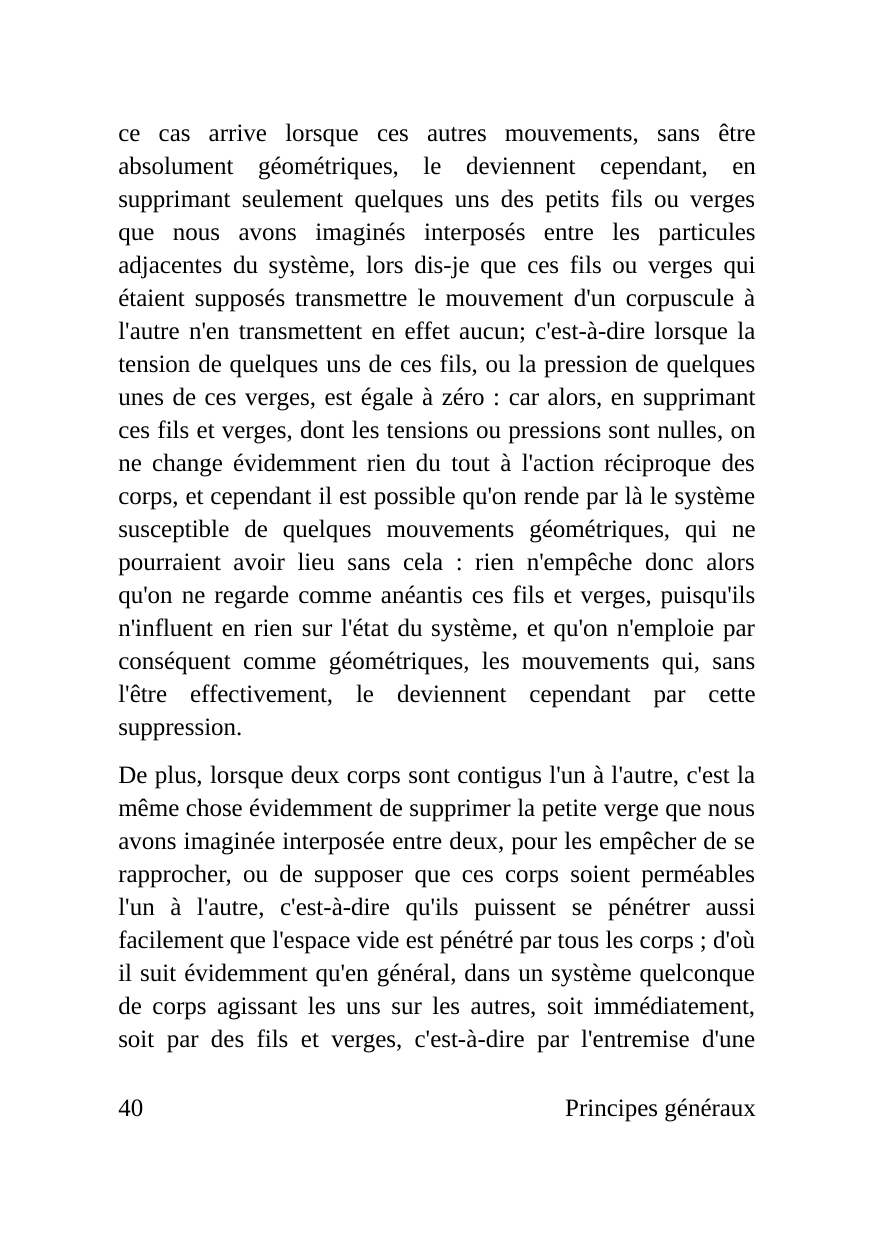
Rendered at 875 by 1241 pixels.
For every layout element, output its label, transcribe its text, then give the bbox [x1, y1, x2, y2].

text De plus, lorsque deux corps sont contigus l'un à l'autre, c'est la même chose évidemment de supprimer la petite verge que nous avons imaginée interposée entre deux, pour les empêcher de se rapprocher, ou de supposer que ces corps soient perméables l'un à l'autre, c'est-à-dire qu'ils puissent se pénétrer aussi facilement que l'espace vide est pénétré par tous les corps ; d'où il suit évidemment qu'en général, dans un système quelconque de corps agissant les uns sur les autres, soit immédiatement, soit par des fils et verges, c'est-à-dire par l'entremise d'une [118, 760, 756, 1053]
text ce cas arrive lorsque ces autres mouvements, sans être absolument géométriques, le deviennent cependant, en supprimant seulement quelques uns des petits fils ou verges que nous avons imaginés interposés entre les particules adjacentes du système, lors dis-je que ces fils ou verges qui étaient supposés transmettre le mouvement d'un corpuscule à l'autre n'en transmettent en effet aucun; c'est-à-dire lorsque la tension de quelques uns de ces fils, ou la pression de quelques unes de ces verges, est égale à zéro : car alors, en supprimant ces fils et verges, dont les tensions ou pressions sont nulles, on ne change évidemment rien du tout à l'action réciproque des corps, et cependant il est possible qu'on rende par là le système susceptible de quelques mouvements géométriques, qui ne pourraient avoir lieu sans cela : rien n'empêche donc alors qu'on ne regarde comme anéantis ces fils et verges, puisqu'ils n'influent en rien sur l'état du système, et qu'on n'emploie par conséquent comme géométriques, les mouvements qui, sans l'être effectivement, le deviennent cependant par cette suppression. [118, 118, 756, 741]
